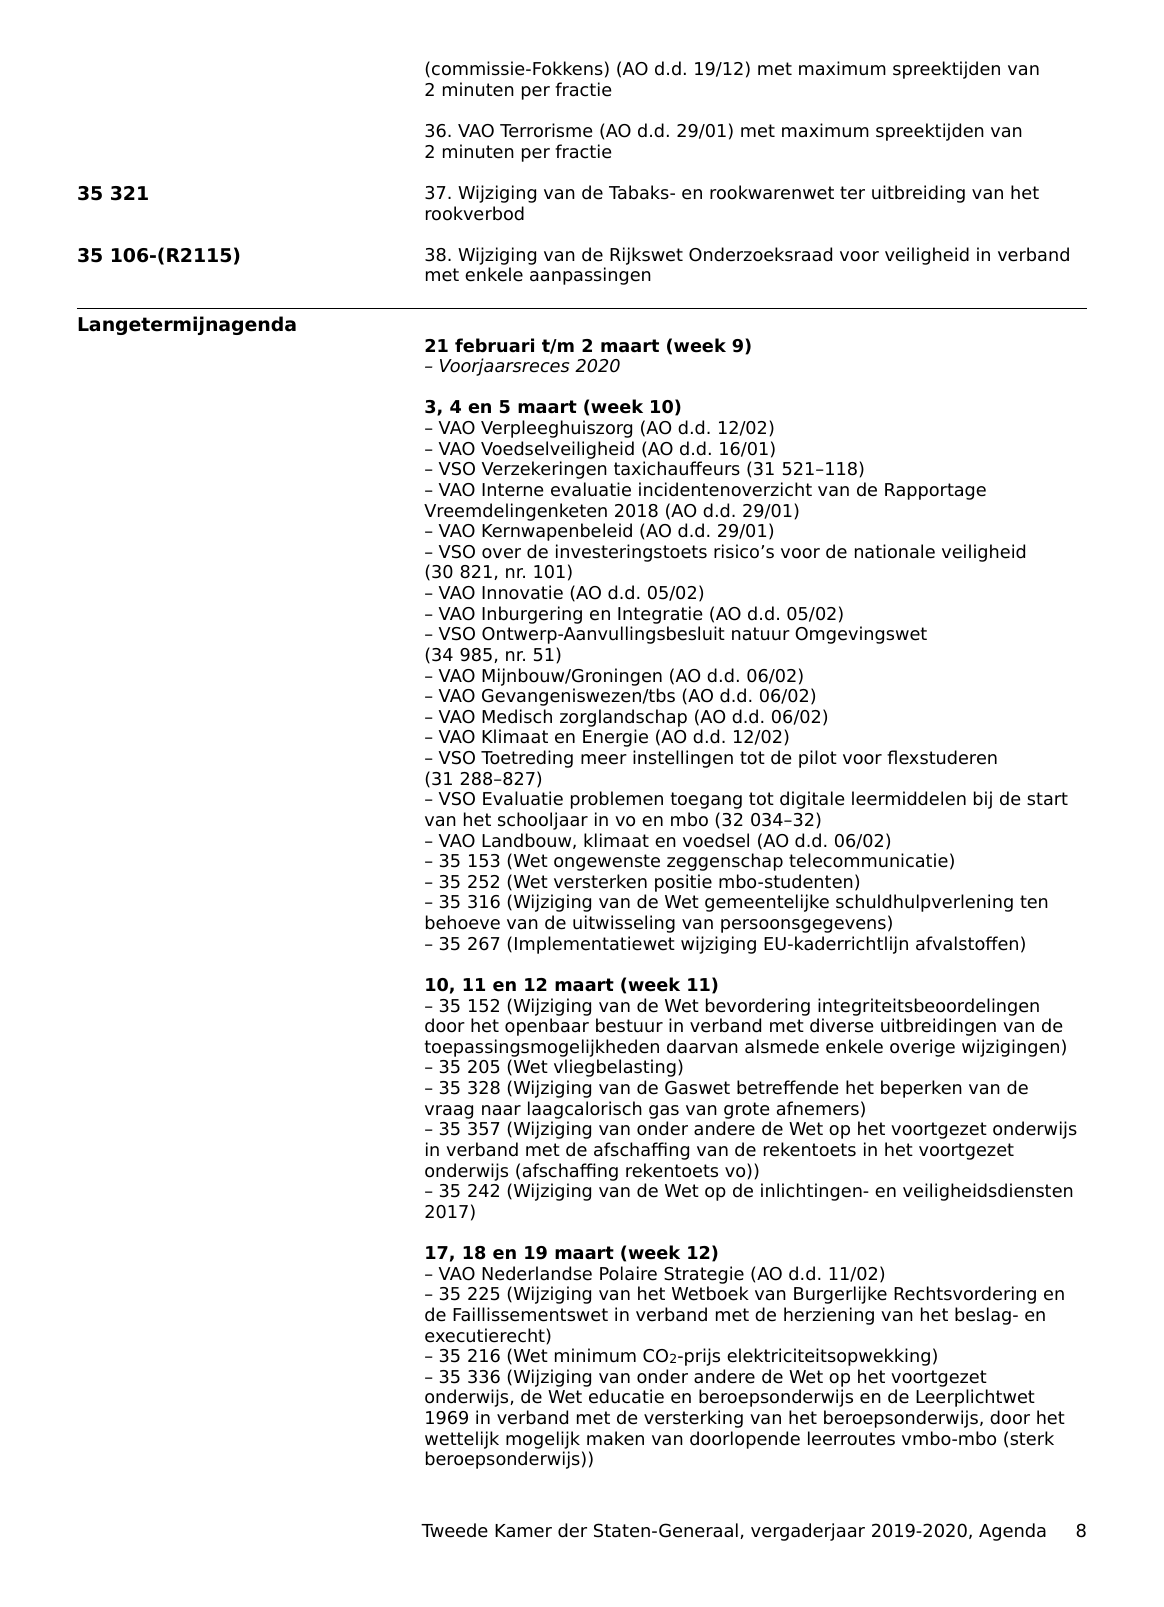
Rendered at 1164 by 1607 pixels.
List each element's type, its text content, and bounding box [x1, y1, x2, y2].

table_cell [401, 480, 418, 521]
table_cell [401, 418, 418, 439]
table_cell [401, 1243, 418, 1264]
table_cell [77, 604, 401, 624]
table_header Langetermijnagenda [77, 309, 401, 336]
table_cell [401, 542, 418, 583]
table_cell [401, 377, 418, 397]
table_cell [401, 356, 418, 377]
table_cell [77, 377, 401, 397]
table_cell – VAO Klimaat en Energie (AO d.d. 12/02) [418, 728, 1087, 748]
table_cell [401, 872, 418, 892]
table_cell [77, 59, 401, 100]
table_cell [401, 100, 418, 121]
table_cell [401, 624, 418, 645]
table_cell 21 februari t/m 2 maart (week 9) [418, 336, 1087, 356]
table_cell [77, 1264, 401, 1284]
table_cell 35 106-(R2115) [77, 245, 401, 286]
table_cell [77, 893, 401, 934]
table_cell [77, 666, 401, 686]
table_cell [401, 954, 418, 975]
table_cell [401, 996, 418, 1057]
table_cell [401, 666, 418, 686]
table_cell [418, 224, 1087, 245]
table_cell [401, 831, 418, 851]
table_cell – 35 242 (Wijziging van de Wet op de inlichtingen- en veiligheidsdiensten 2017) [418, 1181, 1087, 1222]
table_cell [77, 1181, 401, 1222]
table_cell [77, 934, 401, 954]
table_cell [77, 480, 401, 521]
table_cell – VAO Inburgering en Integratie (AO d.d. 05/02) [418, 604, 1087, 624]
table_cell [77, 162, 401, 183]
table_cell [401, 1346, 418, 1367]
table_cell [418, 162, 1087, 183]
table_cell [77, 224, 401, 245]
table_cell [77, 645, 401, 666]
table_cell [77, 996, 401, 1057]
table_cell 38. Wijziging van de Rijkswet Onderzoeksraad voor veiligheid in verband met enkele aanpassingen [418, 245, 1087, 286]
table_cell [401, 439, 418, 459]
table_cell – VAO Kernwapenbeleid (AO d.d. 29/01) [418, 521, 1087, 542]
table_cell – VSO Verzekeringen taxichauffeurs (31 521–118) [418, 459, 1087, 480]
table_cell [77, 954, 401, 975]
table_cell – 35 152 (Wijziging van de Wet bevordering integriteitsbeoordelingen door het openbaar bestuur in verband met diverse uitbreidingen van de toepassingsmogelijkheden daarvan alsmede enkele overige wijzigingen) [418, 996, 1087, 1057]
table_cell [401, 1264, 418, 1284]
table_cell [401, 245, 418, 286]
table_cell [401, 1284, 418, 1346]
table_cell – 35 225 (Wijziging van het Wetboek van Burgerlijke Rechtsvordering en de Faillissementswet in verband met de herziening van het beslag- en executierecht) [418, 1284, 1087, 1346]
table_cell [77, 728, 401, 748]
table_cell [77, 439, 401, 459]
table_cell [77, 1119, 401, 1181]
table_cell – VSO Evaluatie problemen toegang tot digitale leermiddelen bij de start van het schooljaar in vo en mbo (32 034–32) [418, 789, 1087, 831]
table_cell [77, 418, 401, 439]
table_cell [77, 1243, 401, 1264]
table_cell [401, 162, 418, 183]
table_cell [77, 789, 401, 831]
table_cell [401, 893, 418, 934]
table_cell – 35 216 (Wet minimum CO2-prijs elektriciteitsopwekking) [418, 1346, 1087, 1367]
table_cell – VAO Voedselveiligheid (AO d.d. 16/01) [418, 439, 1087, 459]
table_cell 17, 18 en 19 maart (week 12) [418, 1243, 1087, 1264]
table_cell [401, 459, 418, 480]
table_cell 3, 4 en 5 maart (week 10) [418, 398, 1087, 418]
table_cell [401, 975, 418, 996]
table_cell [401, 686, 418, 707]
table_cell – VAO Gevangeniswezen/tbs (AO d.d. 06/02) [418, 686, 1087, 707]
table_cell [77, 748, 401, 789]
table_cell [401, 521, 418, 542]
table_cell – 35 153 (Wet ongewenste zeggenschap telecommunicatie) [418, 851, 1087, 872]
table_cell [401, 728, 418, 748]
table_cell [77, 851, 401, 872]
table_cell – VAO Medisch zorglandschap (AO d.d. 06/02) [418, 707, 1087, 727]
table_cell [77, 831, 401, 851]
table_cell [77, 459, 401, 480]
table_cell – 35 252 (Wet versterken positie mbo-studenten) [418, 872, 1087, 892]
table_header [401, 309, 418, 336]
table_cell – VAO Interne evaluatie incidentenoverzicht van de Rapportage Vreemdelingenketen 2018 (AO d.d. 29/01) [418, 480, 1087, 521]
table_cell – Voorjaarsreces 2020 [418, 356, 1087, 377]
table_cell [418, 100, 1087, 121]
table_cell – VAO Verpleeghuiszorg (AO d.d. 12/02) [418, 418, 1087, 439]
table_cell [401, 183, 418, 224]
table_cell [77, 398, 401, 418]
table_cell 37. Wijziging van de Tabaks- en rookwarenwet ter uitbreiding van het rookverbod [418, 183, 1087, 224]
table_cell [401, 604, 418, 624]
table_cell [77, 872, 401, 892]
table_cell – 35 316 (Wijziging van de Wet gemeentelijke schuldhulpverlening ten behoeve van de uitwisseling van persoonsgegevens) [418, 893, 1087, 934]
table_cell [77, 1058, 401, 1078]
table_cell [77, 686, 401, 707]
table_cell [401, 707, 418, 727]
table_cell – 35 357 (Wijziging van onder andere de Wet op het voortgezet onderwijs in verband met de afschaffing van de rekentoets in het voortgezet onderwijs (afschaffing rekentoets vo)) [418, 1119, 1087, 1181]
table_cell – VAO Innovatie (AO d.d. 05/02) [418, 583, 1087, 604]
table_cell – VSO over de investeringstoets risico’s voor de nationale veiligheid (30 821, nr. 101) [418, 542, 1087, 583]
table_cell [401, 851, 418, 872]
table_cell [418, 954, 1087, 975]
table_cell [401, 1367, 418, 1470]
table_cell [401, 336, 418, 356]
table_cell (commissie-Fokkens) (AO d.d. 19/12) met maximum spreektijden van 2 minuten per fractie [418, 59, 1087, 100]
table_cell [401, 1078, 418, 1119]
table_cell [401, 583, 418, 604]
table_cell [401, 1181, 418, 1222]
table_cell [401, 59, 418, 100]
table_cell [401, 789, 418, 831]
table_header [418, 309, 1087, 336]
table_cell [77, 356, 401, 377]
table_cell [401, 1223, 418, 1243]
table_cell – 35 205 (Wet vliegbelasting) [418, 1058, 1087, 1078]
table_cell [401, 121, 418, 162]
table_cell [77, 542, 401, 583]
table_cell [401, 1119, 418, 1181]
table_cell – VAO Nederlandse Polaire Strategie (AO d.d. 11/02) [418, 1264, 1087, 1284]
table_cell [418, 377, 1087, 397]
table_cell – VAO Mijnbouw/Groningen (AO d.d. 06/02) [418, 666, 1087, 686]
table_cell 36. VAO Terrorisme (AO d.d. 29/01) met maximum spreektijden van 2 minuten per fractie [418, 121, 1087, 162]
table_cell [401, 934, 418, 954]
table_cell – 35 267 (Implementatiewet wijziging EU-kaderrichtlijn afvalstoffen) [418, 934, 1087, 954]
table_cell [401, 1058, 418, 1078]
table_cell – 35 336 (Wijziging van onder andere de Wet op het voortgezet onderwijs, de Wet educatie en beroepsonderwijs en de Leerplichtwet 1969 in verband met de versterking van het beroepsonderwijs, door het wettelijk mogelijk maken van doorlopende leerroutes vmbo-mbo (sterk beroepsonderwijs)) [418, 1367, 1087, 1470]
table_cell 10, 11 en 12 maart (week 11) [418, 975, 1087, 996]
table_cell [77, 975, 401, 996]
table_cell [418, 1223, 1087, 1243]
table_cell [77, 1346, 401, 1367]
table_cell (34 985, nr. 51) [418, 645, 1087, 666]
table_cell [77, 1078, 401, 1119]
table_cell [77, 624, 401, 645]
table_cell [77, 1223, 401, 1243]
table_cell – VSO Ontwerp-Aanvullingsbesluit natuur Omgevingswet [418, 624, 1087, 645]
table_cell [77, 121, 401, 162]
table_cell [401, 224, 418, 245]
table_cell [77, 1367, 401, 1470]
table_cell – VAO Landbouw, klimaat en voedsel (AO d.d. 06/02) [418, 831, 1087, 851]
table_cell [401, 645, 418, 666]
table_cell 35 321 [77, 183, 401, 224]
table_cell [77, 583, 401, 604]
table_cell [77, 100, 401, 121]
table_cell [401, 398, 418, 418]
table_cell [77, 521, 401, 542]
table_cell [401, 748, 418, 789]
table_cell [77, 336, 401, 356]
table_cell [77, 1284, 401, 1346]
table_cell – 35 328 (Wijziging van de Gaswet betreffende het beperken van de vraag naar laagcalorisch gas van grote afnemers) [418, 1078, 1087, 1119]
table_cell – VSO Toetreding meer instellingen tot de pilot voor flexstuderen (31 288–827) [418, 748, 1087, 789]
table_cell [77, 707, 401, 727]
